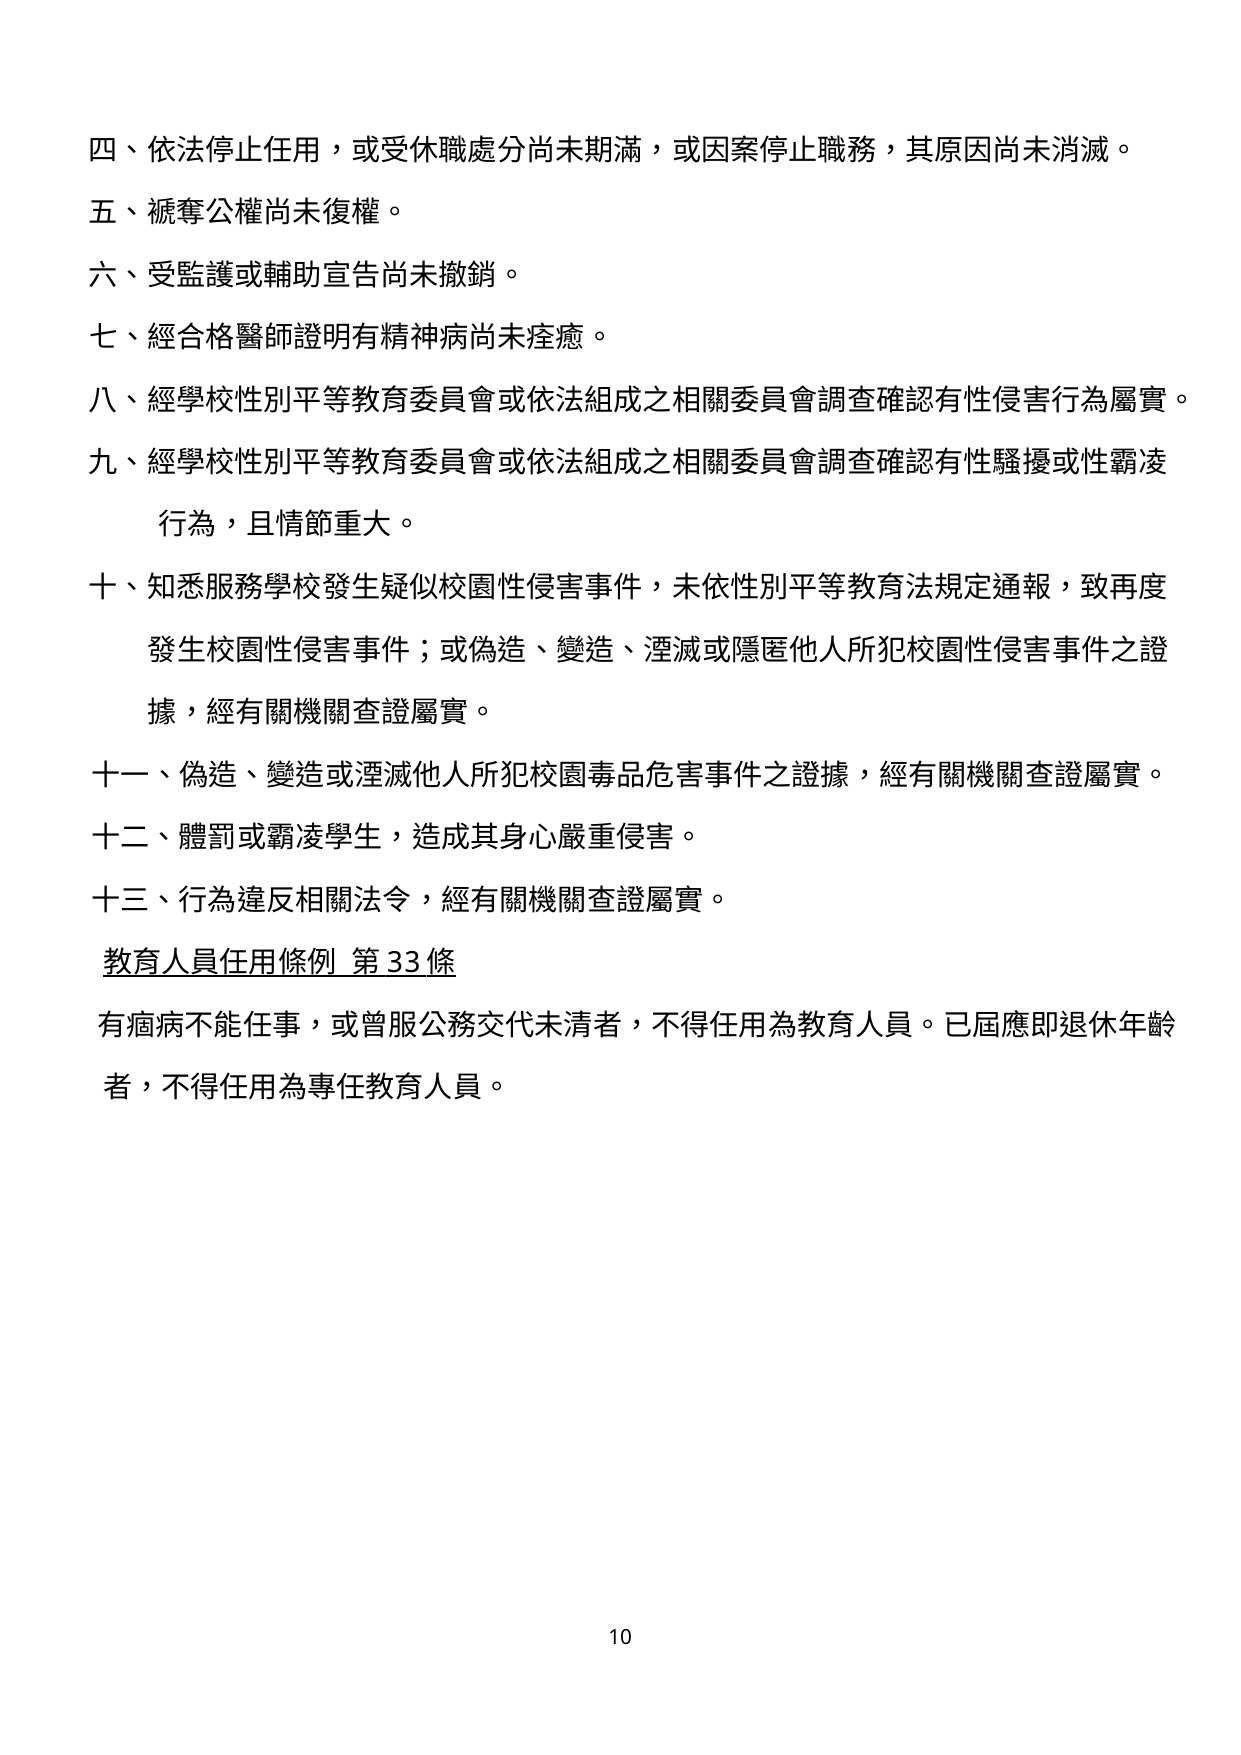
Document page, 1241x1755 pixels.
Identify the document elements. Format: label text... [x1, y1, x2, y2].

text 有痼病不能任事，或曾服公務交代未清者，不得任用為教育人員。已屆應即退休年齡 [68, 981, 1181, 1043]
text 七、經合格醫師證明有精神病尚未痊癒。 [89, 293, 1181, 356]
text 行為，且情節重大。 [88, 481, 1181, 543]
text 發生校園性侵害事件；或偽造、變造、湮滅或隱匿他人所犯校園性侵害事件之證 據，經有關機關查證屬實。 [148, 606, 1181, 731]
text 十三、行為違反相關法令，經有關機關查證屬實。 [91, 856, 1181, 918]
text 十一、偽造、變造或湮滅他人所犯校園毒品危害事件之證據，經有關機關查證屬實。 [91, 731, 1181, 793]
text 十二、體罰或霸凌學生，造成其身心嚴重侵害。 [91, 793, 1181, 856]
text 六、受監護或輔助宣告尚未撤銷。 [88, 231, 1181, 293]
text 八、經學校性別平等教育委員會或依法組成之相關委員會調查確認有性侵害行為屬實。 [88, 356, 1181, 418]
text 九、經學校性別平等教育委員會或依法組成之相關委員會調查確認有性騷擾或性霸凌 [88, 418, 1181, 481]
text 四、依法停止任用，或受休職處分尚未期滿，或因案停止職務，其原因尚未消滅。 [88, 106, 1181, 168]
text 者，不得任用為專任教育人員。 [68, 1043, 1181, 1106]
text 十、知悉服務學校發生疑似校園性侵害事件，未依性別平等教育法規定通報，致再度 [88, 543, 1181, 606]
text 五、褫奪公權尚未復權。 [88, 168, 1181, 231]
text 教育人員任用條例 第33條 [68, 918, 1181, 981]
